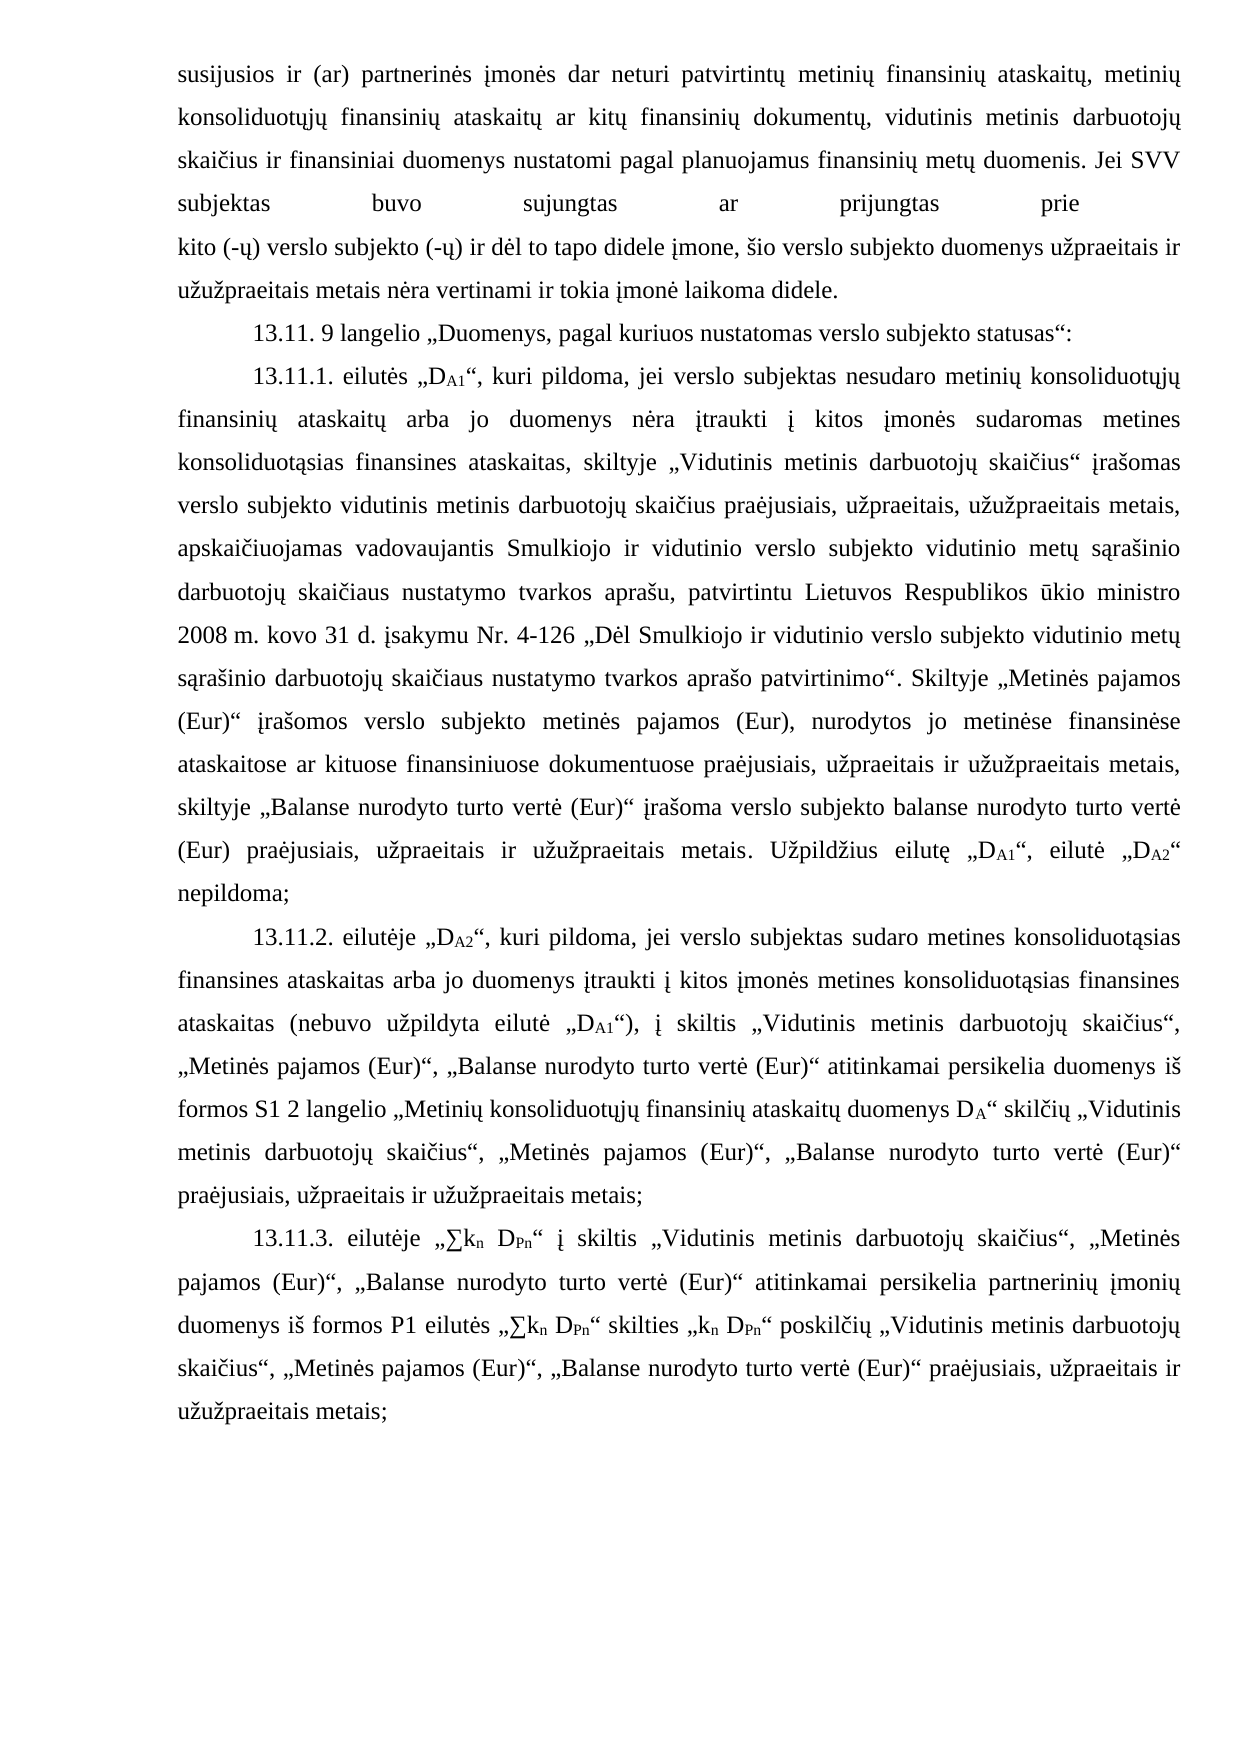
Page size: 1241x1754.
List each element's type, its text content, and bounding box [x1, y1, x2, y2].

text 13.11.3. eilutėje „∑kn DPn“ į skiltis „Vidutinis metinis darbuotojų skaičius“, „Metinės pajamos (Eur)“, „Balanse nurodyto turto vertė (Eur)“ atitinkamai persikelia partnerinių įmonių duomenys iš formos P1 eilutės „∑kn DPn“ skilties „kn DPn“ poskilčių „Vidutinis metinis darbuotojų skaičius“, „Metinės pajamos (Eur)“, „Balanse nurodyto turto vertė (Eur)“ praėjusiais, užpraeitais ir užužpraeitais metais; [177, 1223, 1181, 1425]
text 13.11.2. eilutėje „DA2“, kuri pildoma, jei verslo subjektas sudaro metines konsoliduotąsias finansines ataskaitas arba jo duomenys įtraukti į kitos įmonės metines konsoliduotąsias finansines ataskaitas (nebuvo užpildyta eilutė „DA1“), į skiltis „Vidutinis metinis darbuotojų skaičius“, „Metinės pajamos (Eur)“, „Balanse nurodyto turto vertė (Eur)“ atitinkamai persikelia duomenys iš formos S1 2 langelio „Metinių konsoliduotųjų finansinių ataskaitų duomenys DA“ skilčių „Vidutinis metinis darbuotojų skaičius“, „Metinės pajamos (Eur)“, „Balanse nurodyto turto vertė (Eur)“ praėjusiais, užpraeitais ir užužpraeitais metais; [177, 922, 1181, 1209]
text 13.11.1. eilutės „DA1“, kuri pildoma, jei verslo subjektas nesudaro metinių konsoliduotųjų finansinių ataskaitų arba jo duomenys nėra įtraukti į kitos įmonės sudaromas metines konsoliduotąsias finansines ataskaitas, skiltyje „Vidutinis metinis darbuotojų skaičius“ įrašomas verslo subjekto vidutinis metinis darbuotojų skaičius praėjusiais, užpraeitais, užužpraeitais metais, apskaičiuojamas vadovaujantis Smulkiojo ir vidutinio verslo subjekto vidutinio metų sąrašinio darbuotojų skaičiaus nustatymo tvarkos aprašu, patvirtintu Lietuvos Respublikos ūkio ministro 2008 m. kovo 31 d. įsakymu Nr. 4-126 „Dėl Smulkiojo ir vidutinio verslo subjekto vidutinio metų sąrašinio darbuotojų skaičiaus nustatymo tvarkos aprašo patvirtinimo“. Skiltyje „Metinės pajamos (Eur)“ įrašomos verslo subjekto metinės pajamos (Eur), nurodytos jo metinėse finansinėse ataskaitose ar kituose finansiniuose dokumentuose praėjusiais, užpraeitais ir užužpraeitais metais, skiltyje „Balanse nurodyto turto vertė (Eur)“ įrašoma verslo subjekto balanse nurodyto turto vertė (Eur) praėjusiais, užpraeitais ir užužpraeitais metais. Užpildžius eilutę „DA1“, eilutė „DA2“ nepildoma; [177, 361, 1181, 907]
text susijusios ir (ar) partnerinės įmonės dar neturi patvirtintų metinių finansinių ataskaitų, metinių konsoliduotųjų finansinių ataskaitų ar kitų finansinių dokumentų, vidutinis metinis darbuotojų skaičius ir finansiniai duomenys nustatomi pagal planuojamus finansinių metų duomenis. Jei SVV subjektas buvo sujungtas ar prijungtas prie kito (-ų) verslo subjekto (-ų) ir dėl to tapo didele įmone, šio verslo subjekto duomenys užpraeitais ir užužpraeitais metais nėra vertinami ir tokia įmonė laikoma didele. [177, 59, 1181, 303]
text 13.11. 9 langelio „Duomenys, pagal kuriuos nustatomas verslo subjekto statusas“: [177, 318, 1181, 347]
